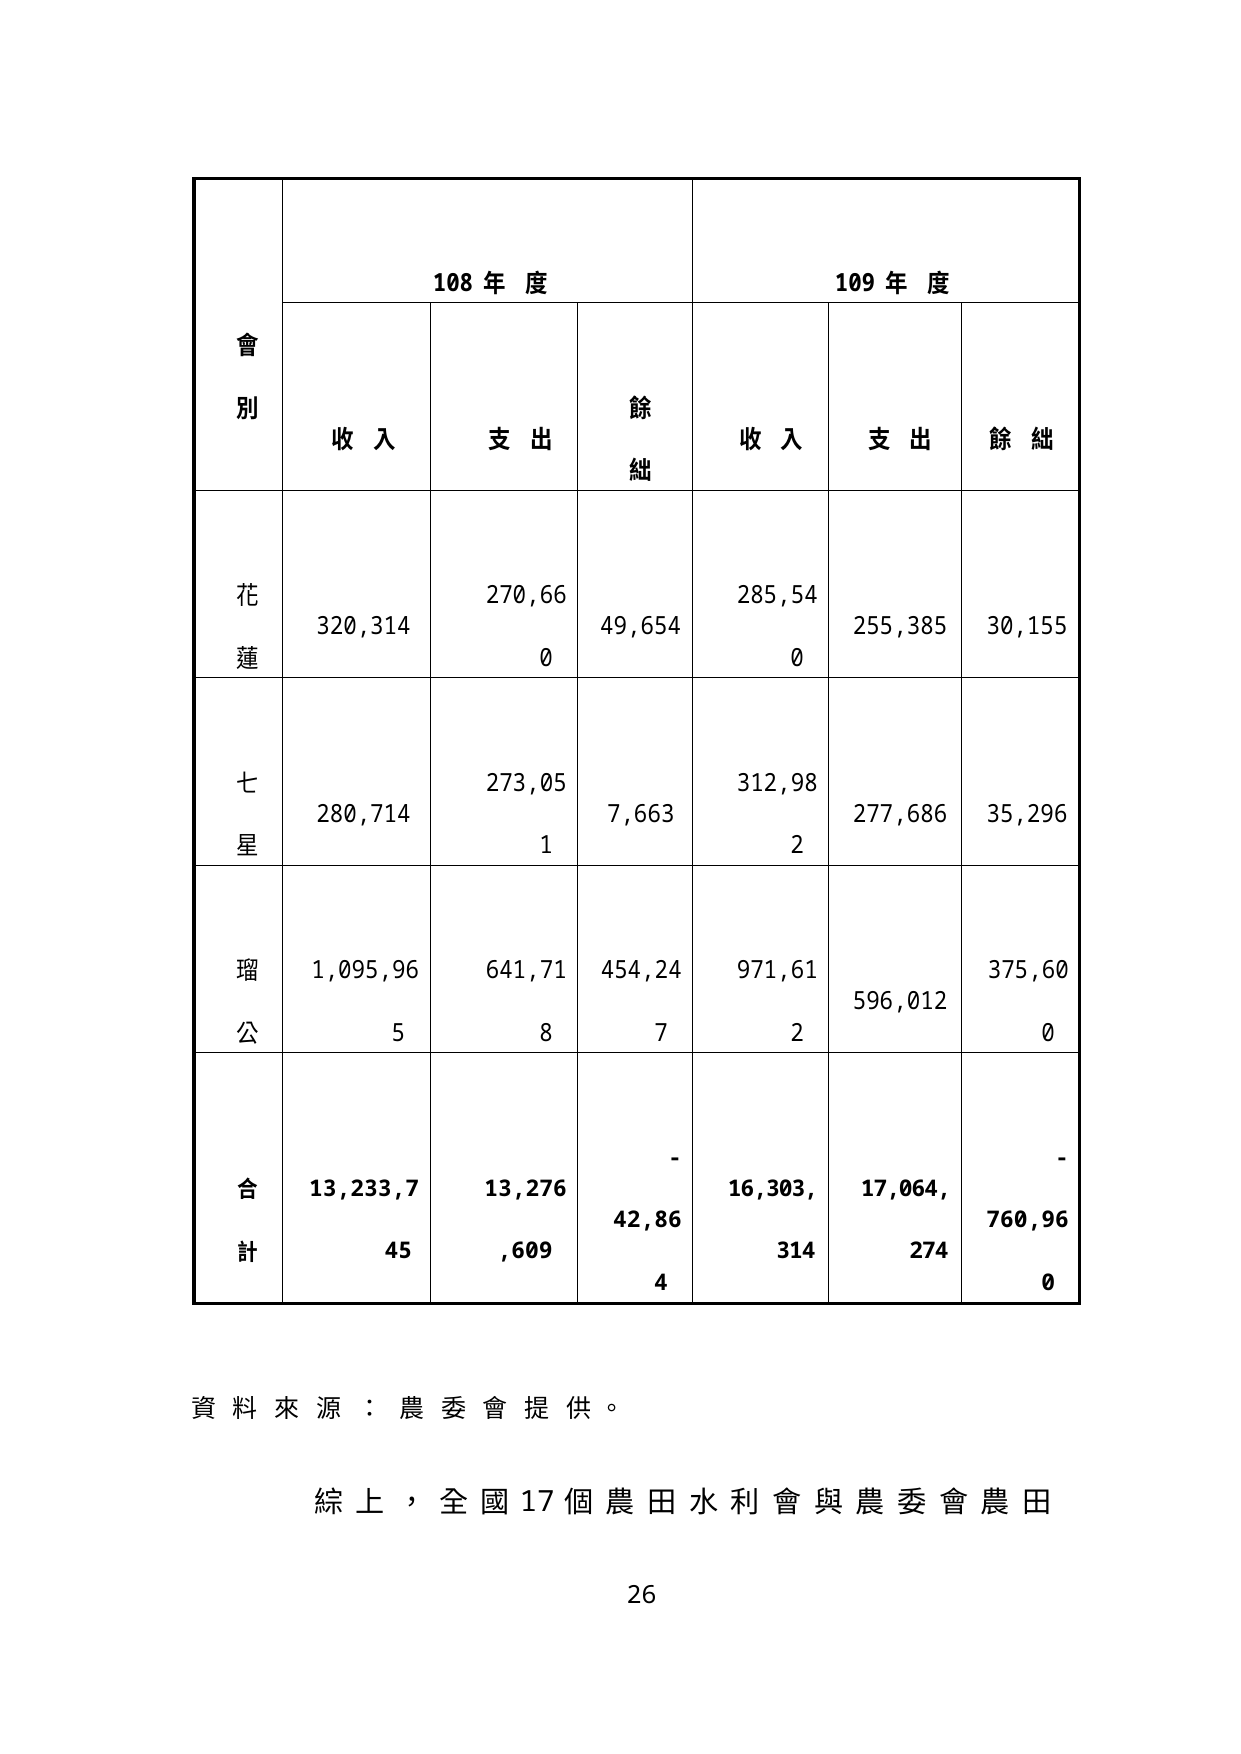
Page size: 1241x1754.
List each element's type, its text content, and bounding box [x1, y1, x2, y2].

table_cell 320,314 [283, 491, 430, 677]
table_header 會別 [196, 180, 282, 490]
table_cell 收入 [693, 303, 828, 490]
table_cell 273,051 [431, 678, 577, 865]
table_cell 454,247 [578, 866, 692, 1052]
table_cell 35,296 [962, 678, 1078, 865]
table_cell 641,718 [431, 866, 577, 1052]
table_header 109年度 [693, 180, 1078, 302]
table_cell 13,233,745 [283, 1053, 430, 1302]
table_cell 17,064,274 [829, 1053, 961, 1302]
table_cell -42,864 [578, 1053, 692, 1302]
table_cell 餘絀 [578, 303, 692, 490]
table_cell 49,654 [578, 491, 692, 677]
table_cell 285,540 [693, 491, 828, 677]
table_cell 七星 [196, 678, 282, 865]
table_cell 13,276,609 [431, 1053, 577, 1302]
table_cell 596,012 [829, 866, 961, 1052]
table_cell 277,686 [829, 678, 961, 865]
table_cell 瑠公 [196, 866, 282, 1052]
table_cell 312,982 [693, 678, 828, 865]
table_cell 7,663 [578, 678, 692, 865]
table_header 108年度 [283, 180, 692, 302]
table_cell 1,095,965 [283, 866, 430, 1052]
table_cell 支出 [431, 303, 577, 490]
table_cell 收入 [283, 303, 430, 490]
table_cell -760,960 [962, 1053, 1078, 1302]
table_cell 255,385 [829, 491, 961, 677]
table_cell 合計 [196, 1053, 282, 1302]
table_cell 花蓮 [196, 491, 282, 677]
text 綜上，全國17個農田水利會與農委會農田 [242, 1427, 1058, 1552]
table_cell 270,660 [431, 491, 577, 677]
table_cell 375,600 [962, 866, 1078, 1052]
table_cell 30,155 [962, 491, 1078, 677]
table_cell 16,303,314 [693, 1053, 828, 1302]
table_cell 餘絀 [962, 303, 1078, 490]
table_cell 971,612 [693, 866, 828, 1052]
table_cell 280,714 [283, 678, 430, 865]
table_cell 支出 [829, 303, 961, 490]
text 資料來源：農委會提供。 [183, 1365, 1058, 1427]
